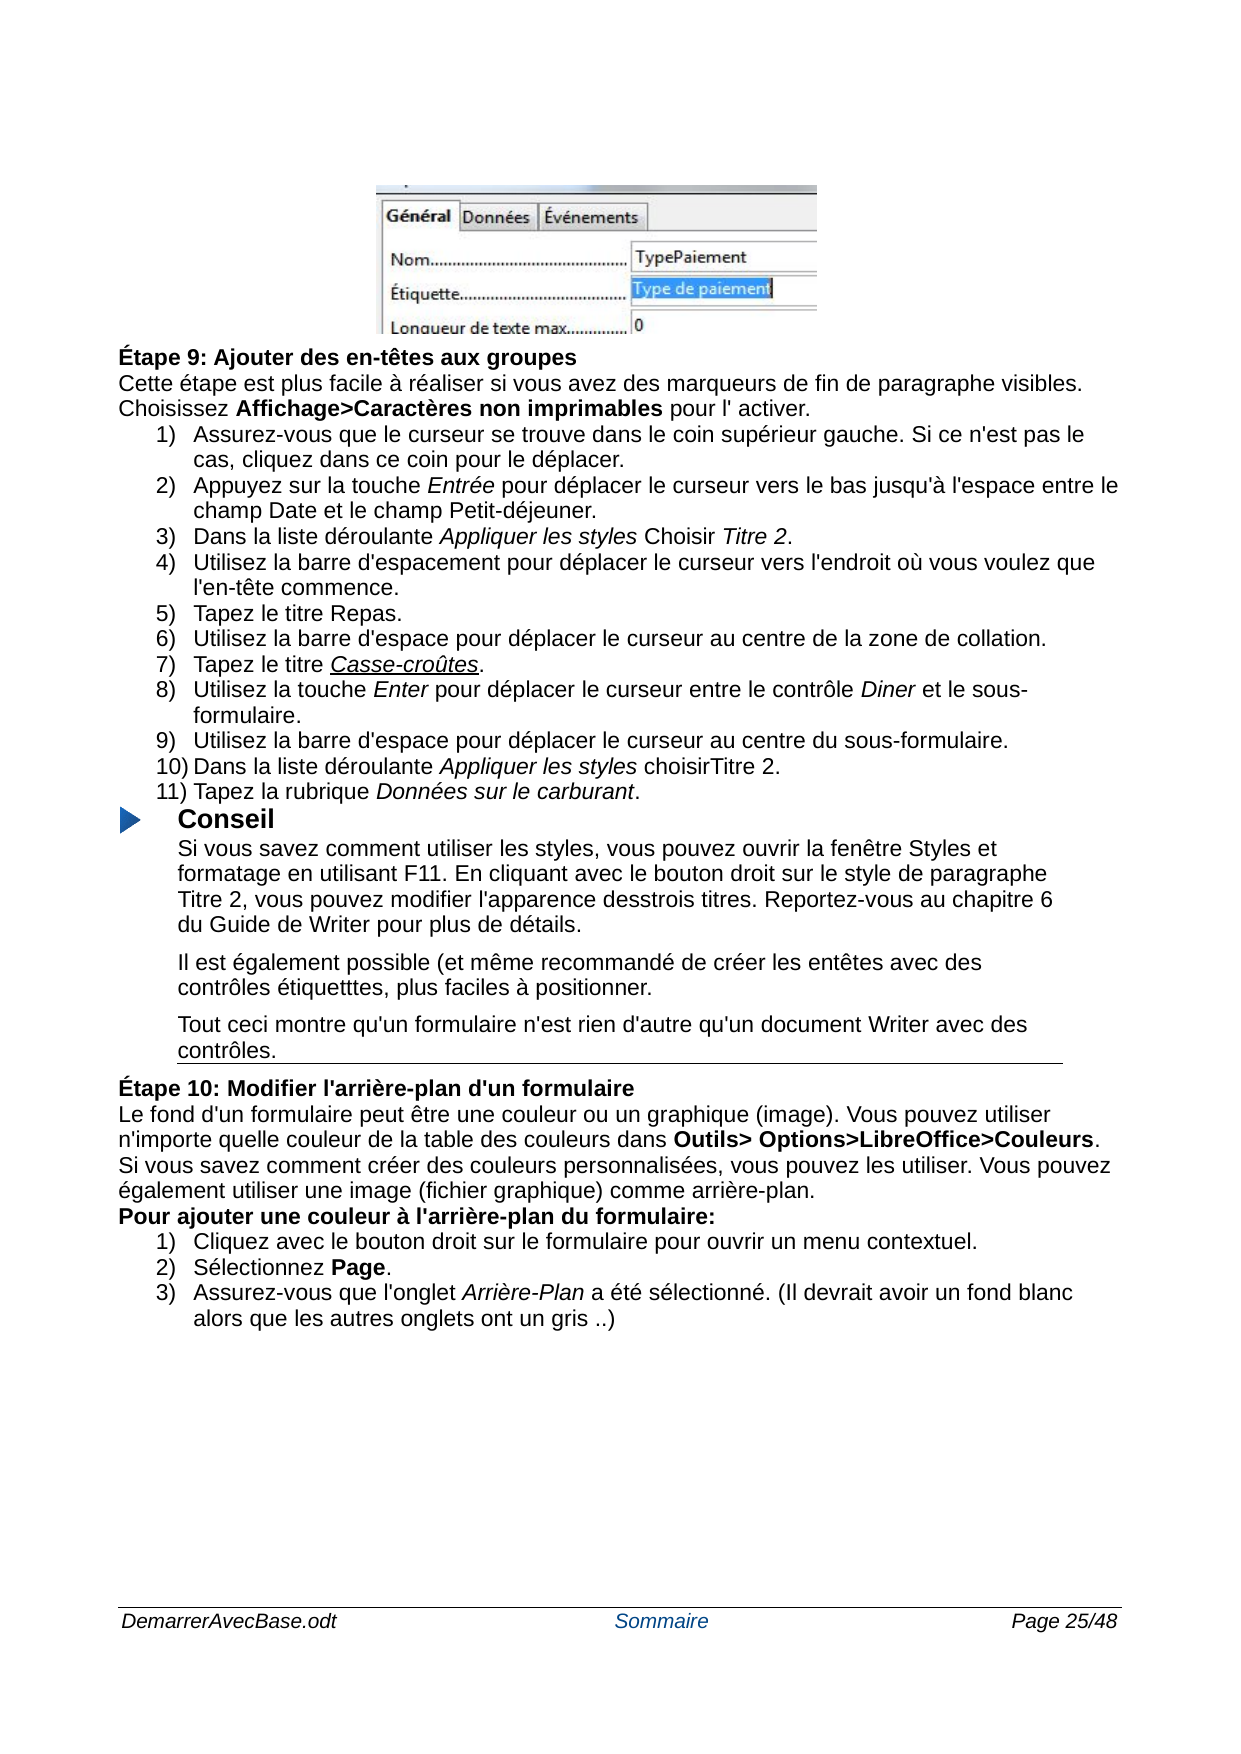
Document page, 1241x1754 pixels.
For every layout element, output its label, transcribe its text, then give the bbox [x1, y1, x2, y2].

list Tapez le titre Casse-croûtes. [156, 651, 1122, 677]
text Tout ceci montre qu'un formulaire n'est rien d'autre qu'un document Writer avec des contrôles. [177, 1012, 1063, 1063]
list Utilisez la barre d'espace pour déplacer le curseur au centre du sous-formulaire. [156, 728, 1122, 753]
list Utilisez la barre d'espace pour déplacer le curseur au centre de la zone de collation. [156, 626, 1122, 651]
list Dans la liste déroulante Appliquer les styles Choisir Titre 2. [156, 524, 1122, 549]
picture [376, 185, 817, 334]
text Étape 9: Ajouter des en-têtes aux groupes [118, 173, 1122, 371]
text Si vous savez comment utiliser les styles, vous pouvez ouvrir la fenêtre Styles et formatage en utilisant F11. En cliquant avec le bouton droit sur le style de paragraphe Titre 2, vous pouvez modifier l'apparence desstrois titres. Reportez-vous au chapitre 6 du Guide de Writer pour plus de détails. [177, 835, 1063, 937]
list Utilisez la barre d'espacement pour déplacer le curseur vers l'endroit où vous voulez que l'en-tête commence. [156, 549, 1122, 600]
list Tapez le titre Repas. [156, 600, 1122, 626]
list Cliquez avec le bouton droit sur le formulaire pour ouvrir un menu contextuel. [156, 1229, 1122, 1254]
list Assurez-vous que le curseur se trouve dans le coin supérieur gauche. Si ce n'est pas le cas, cliquez dans ce coin pour le déplacer. [156, 422, 1122, 473]
text Il est également possible (et même recommandé de créer les entêtes avec des contrôles étiquetttes, plus faciles à positionner. [177, 949, 1063, 1000]
text Pour ajouter une couleur à l'arrière-plan du formulaire: [118, 1203, 1122, 1229]
text Le fond d'un formulaire peut être une couleur ou un graphique (image). Vous pouvez utiliser n'importe quelle couleur de la table des couleurs dans Outils> Options>LibreOffice>Couleurs. Si vous savez comment créer des couleurs personnalisées, vous pouvez les utiliser. Vous pouvez également utiliser une image (fichier graphique) comme arrière-plan. [118, 1101, 1122, 1203]
text Étape 10: Modifier l'arrière-plan d'un formulaire [118, 1076, 1122, 1101]
list Conseil [80, 804, 1122, 835]
list Assurez-vous que l'onglet Arrière-Plan a été sélectionné. (Il devrait avoir un fond blanc alors que les autres onglets ont un gris ..) [156, 1280, 1122, 1331]
list Appuyez sur la touche Entrée pour déplacer le curseur vers le bas jusqu'à l'espace entre le champ Date et le champ Petit-déjeuner. [156, 473, 1122, 524]
list Tapez la rubrique Données sur le carburant. [156, 779, 1122, 804]
text Cette étape est plus facile à réaliser si vous avez des marqueurs de fin de paragraphe visibles. Choisissez Affichage>Caractères non imprimables pour l' activer. [118, 371, 1122, 422]
list Sélectionnez Page. [156, 1254, 1122, 1280]
list Dans la liste déroulante Appliquer les styles choisirTitre 2. [156, 753, 1122, 779]
list Utilisez la touche Enter pour déplacer le curseur entre le contrôle Diner et le sous-formulaire. [156, 677, 1122, 728]
